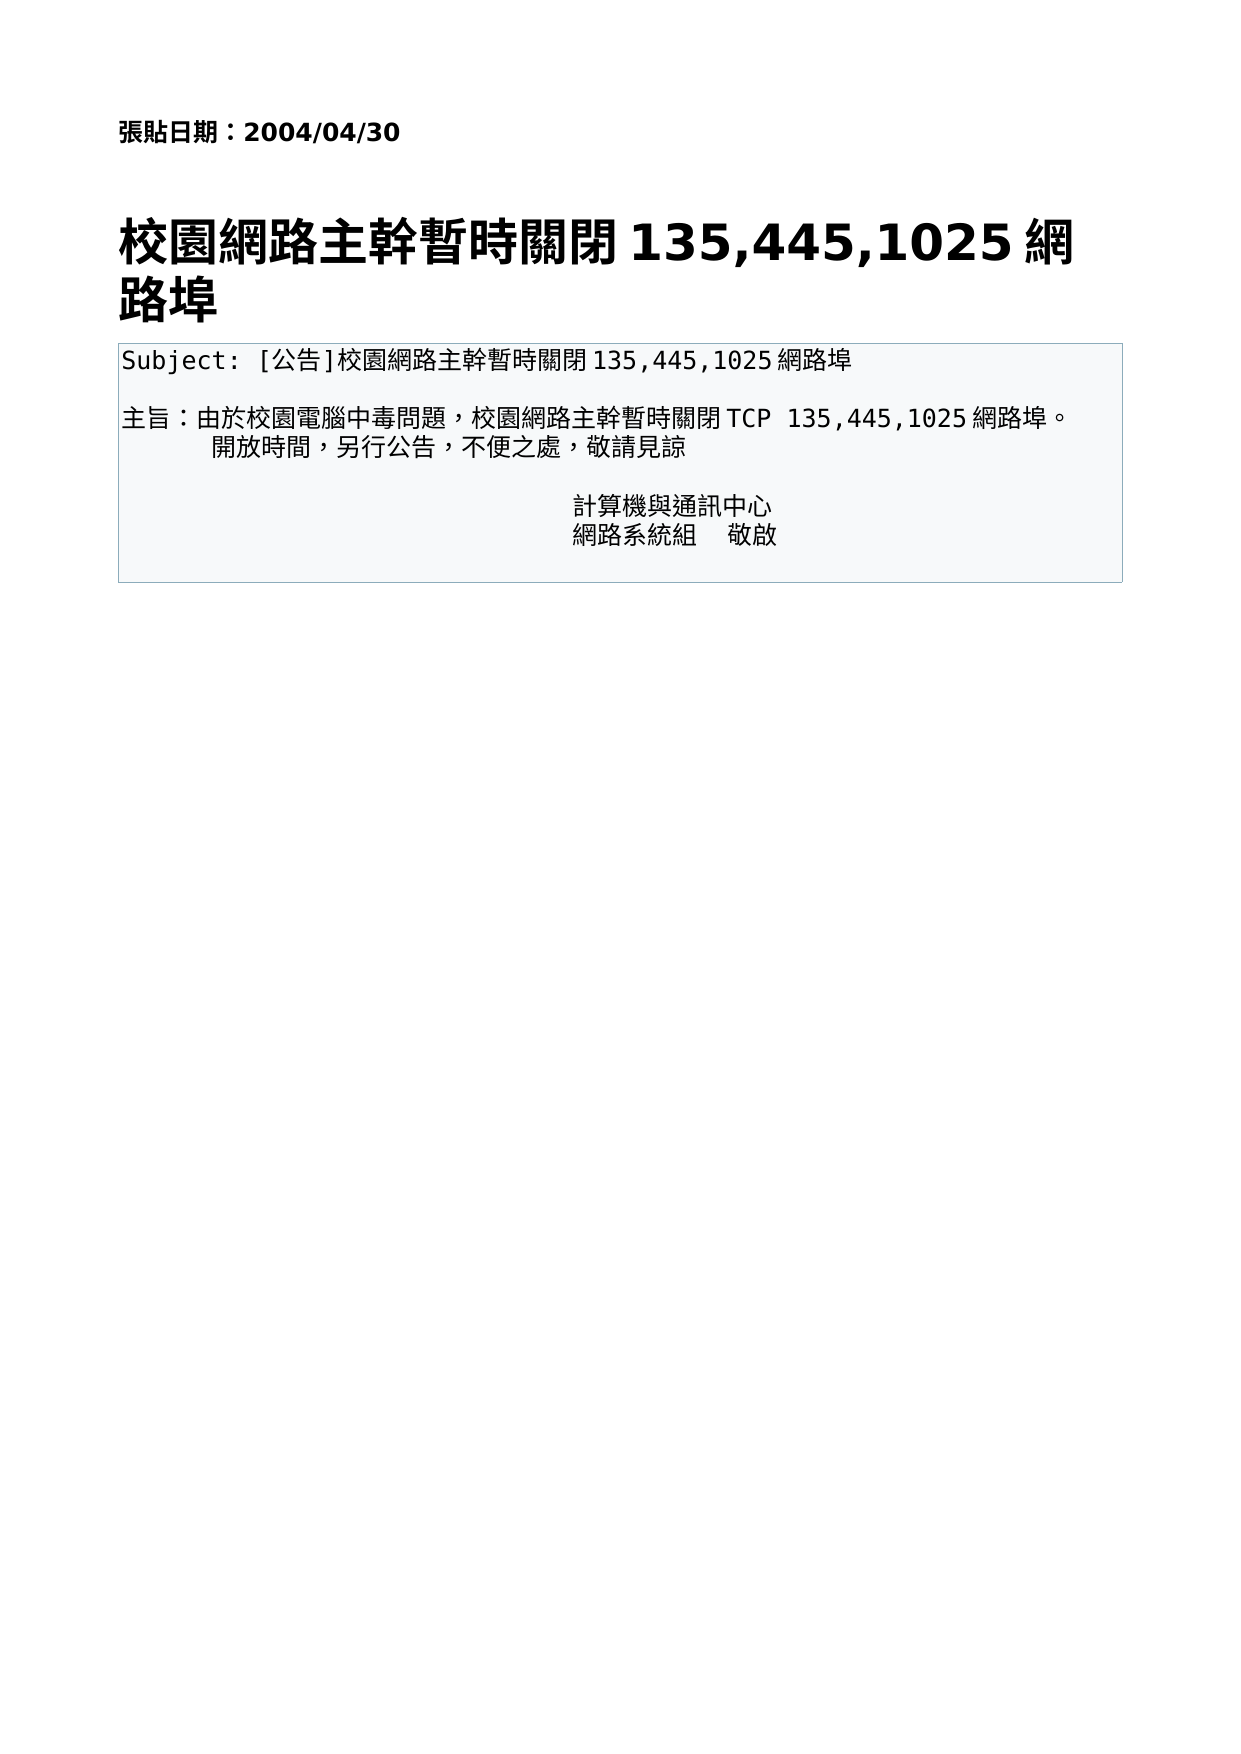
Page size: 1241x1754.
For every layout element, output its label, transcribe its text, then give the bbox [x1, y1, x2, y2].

text 張貼日期：2004/04/30 [118, 118, 1122, 176]
text Subject: [公告]校園網路主幹暫時關閉135,445,1025網路埠 主旨：由於校園電腦中毒問題，校園網路主幹暫時關閉TCP 135,445,1025網路埠。 開放時間，另行公告，不便之處，敬請見諒 計算機與通訊中心 網路系統組 敬啟 [119, 344, 1122, 582]
subtitle 校園網路主幹暫時關閉135,445,1025網路埠 [118, 214, 1122, 330]
